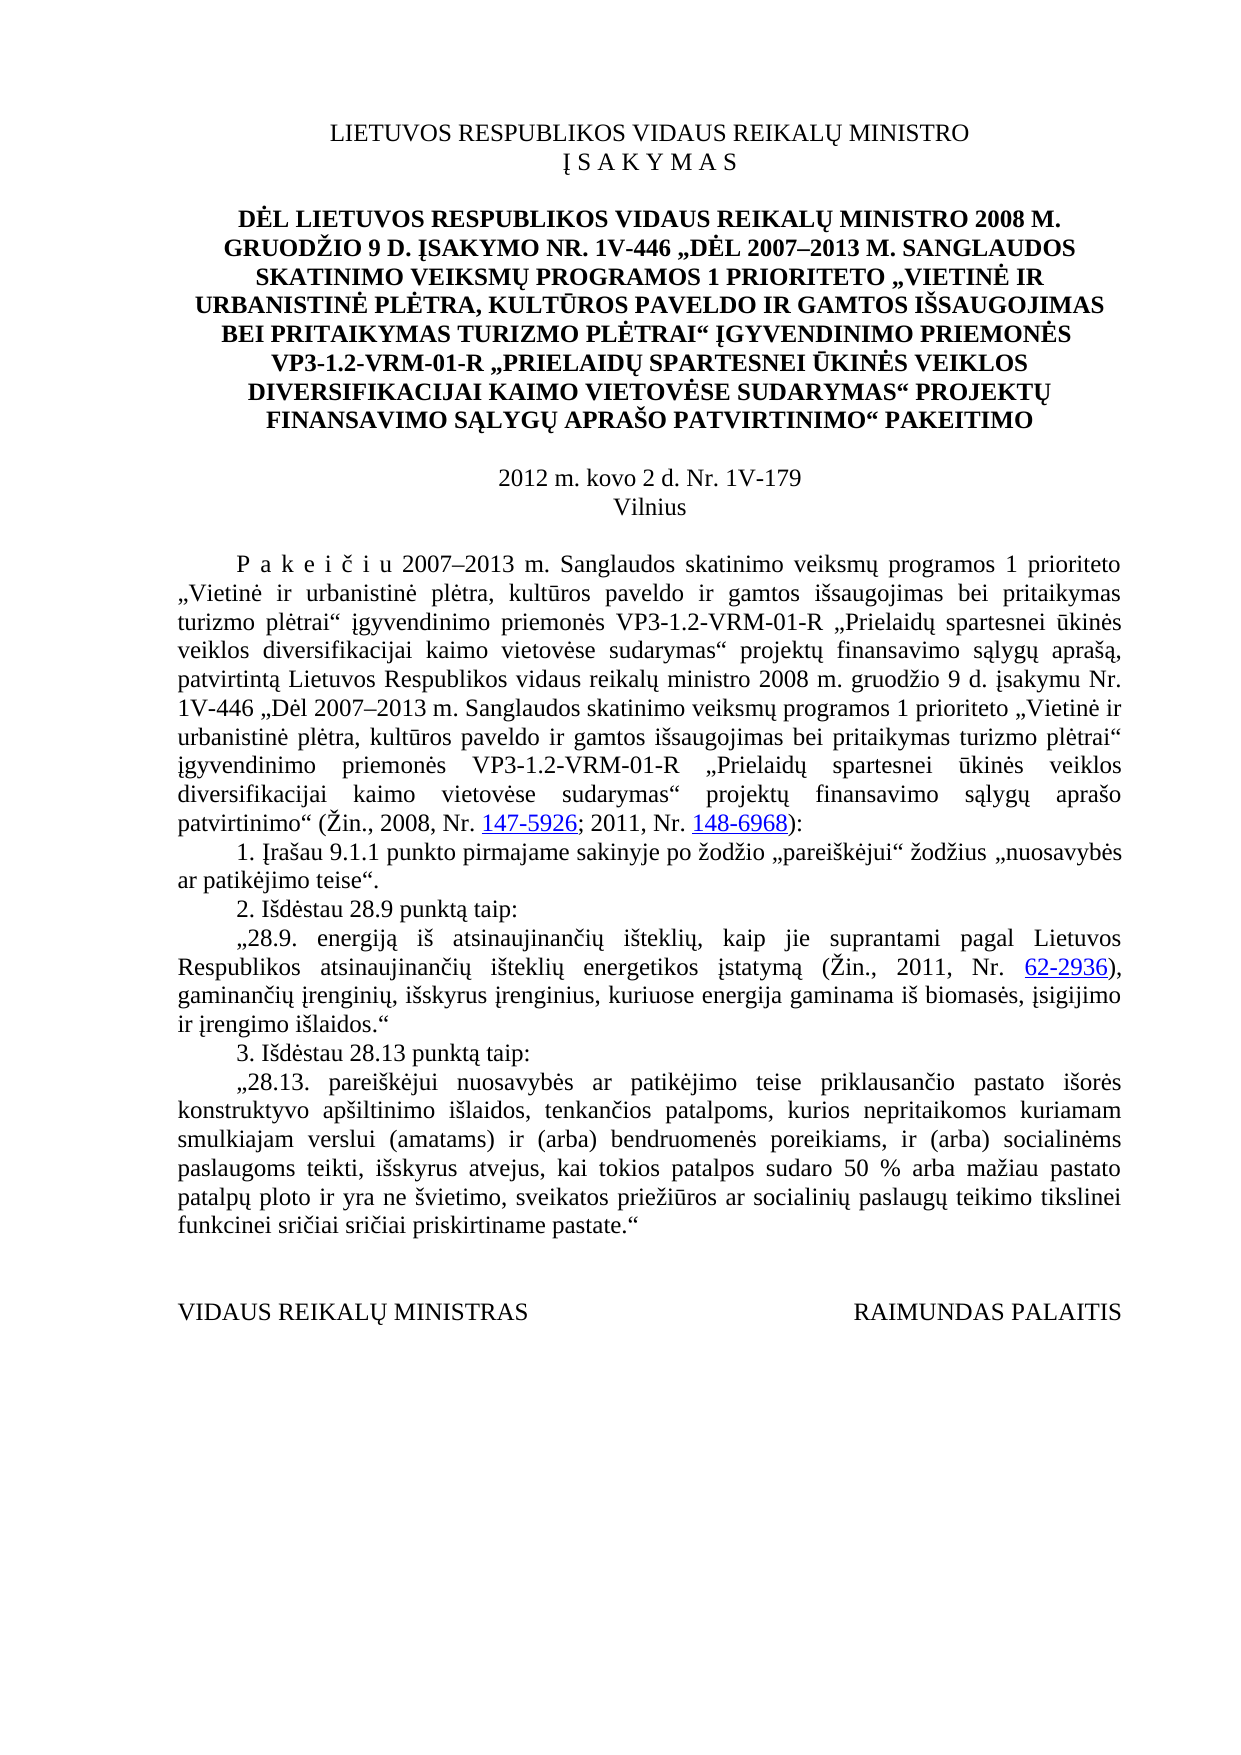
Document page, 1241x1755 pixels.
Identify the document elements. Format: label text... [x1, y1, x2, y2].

text LIETUVOS RESPUBLIKOS VIDAUS REIKALŲ MINISTRO [177, 118, 1122, 147]
text 2. Išdėstau 28.9 punktą taip: [177, 894, 1122, 923]
text Į S A K Y M A S [177, 147, 1122, 176]
text Vilnius [177, 492, 1122, 521]
text 3. Išdėstau 28.13 punktą taip: [177, 1038, 1122, 1067]
text „28.9. energiją iš atsinaujinančių išteklių, kaip jie suprantami pagal Lietuvos Respublikos atsinaujinančių išteklių energetikos įstatymą (Žin., 2011, Nr. 62-2936), gaminančių įrenginių, išskyrus įrenginius, kuriuose energija gaminama iš biomasės, įsigijimo ir įrengimo išlaidos.“ [177, 923, 1122, 1038]
text Vidaus reikalų ministras Raimundas Palaitis [177, 1297, 1122, 1326]
text DĖL LIETUVOS RESPUBLIKOS VIDAUS REIKALŲ MINISTRO 2008 M. GRUODŽIO 9 D. ĮSAKYMO Nr. 1V-446 „DĖL 2007–2013 M. SANGLAUDOS SKATINIMO VEIKSMŲ PROGRAMOS 1 PRIORITETO „VIETINĖ IR URBANISTINĖ PLĖTRA, KULTŪROS PAVELDO IR GAMTOS IŠSAUGOJIMAS BEI PRITAIKYMAS TURIZMO PLĖTRAI“ ĮGYVENDINIMO PRIEMONĖS VP3-1.2-VRM-01-R „PRIELAIDŲ SPARTESNEI ŪKINĖS VEIKLOS DIVERSIFIKACIJAI KAIMO VIETOVĖSE SUDARYMAS“ PROJEKTŲ FINANSAVIMO SĄLYGŲ APRAŠO PATVIRTINIMO“ PAKEITIMO [177, 204, 1122, 434]
text 1. Įrašau 9.1.1 punkto pirmajame sakinyje po žodžio „pareiškėjui“ žodžius „nuosavybės ar patikėjimo teise“. [177, 837, 1122, 894]
text 2012 m. kovo 2 d. Nr. 1V-179 [177, 463, 1122, 492]
text P a k e i č i u 2007–2013 m. Sanglaudos skatinimo veiksmų programos 1 prioriteto „Vietinė ir urbanistinė plėtra, kultūros paveldo ir gamtos išsaugojimas bei pritaikymas turizmo plėtrai“ įgyvendinimo priemonės VP3-1.2-VRM-01-R „Prielaidų spartesnei ūkinės veiklos diversifikacijai kaimo vietovėse sudarymas“ projektų finansavimo sąlygų aprašą, patvirtintą Lietuvos Respublikos vidaus reikalų ministro 2008 m. gruodžio 9 d. įsakymu Nr. 1V-446 „Dėl 2007–2013 m. Sanglaudos skatinimo veiksmų programos 1 prioriteto „Vietinė ir urbanistinė plėtra, kultūros paveldo ir gamtos išsaugojimas bei pritaikymas turizmo plėtrai“ įgyvendinimo priemonės VP3-1.2-VRM-01-R „Prielaidų spartesnei ūkinės veiklos diversifikacijai kaimo vietovėse sudarymas“ projektų finansavimo sąlygų aprašo patvirtinimo“ (Žin., 2008, Nr. 147-5926; 2011, Nr. 148-6968): [177, 549, 1122, 837]
text „28.13. pareiškėjui nuosavybės ar patikėjimo teise priklausančio pastato išorės konstruktyvo apšiltinimo išlaidos, tenkančios patalpoms, kurios nepritaikomos kuriamam smulkiajam verslui (amatams) ir (arba) bendruomenės poreikiams, ir (arba) socialinėms paslaugoms teikti, išskyrus atvejus, kai tokios patalpos sudaro 50 % arba mažiau pastato patalpų ploto ir yra ne švietimo, sveikatos priežiūros ar socialinių paslaugų teikimo tikslinei funkcinei sričiai sričiai priskirtiname pastate.“ [177, 1067, 1122, 1239]
